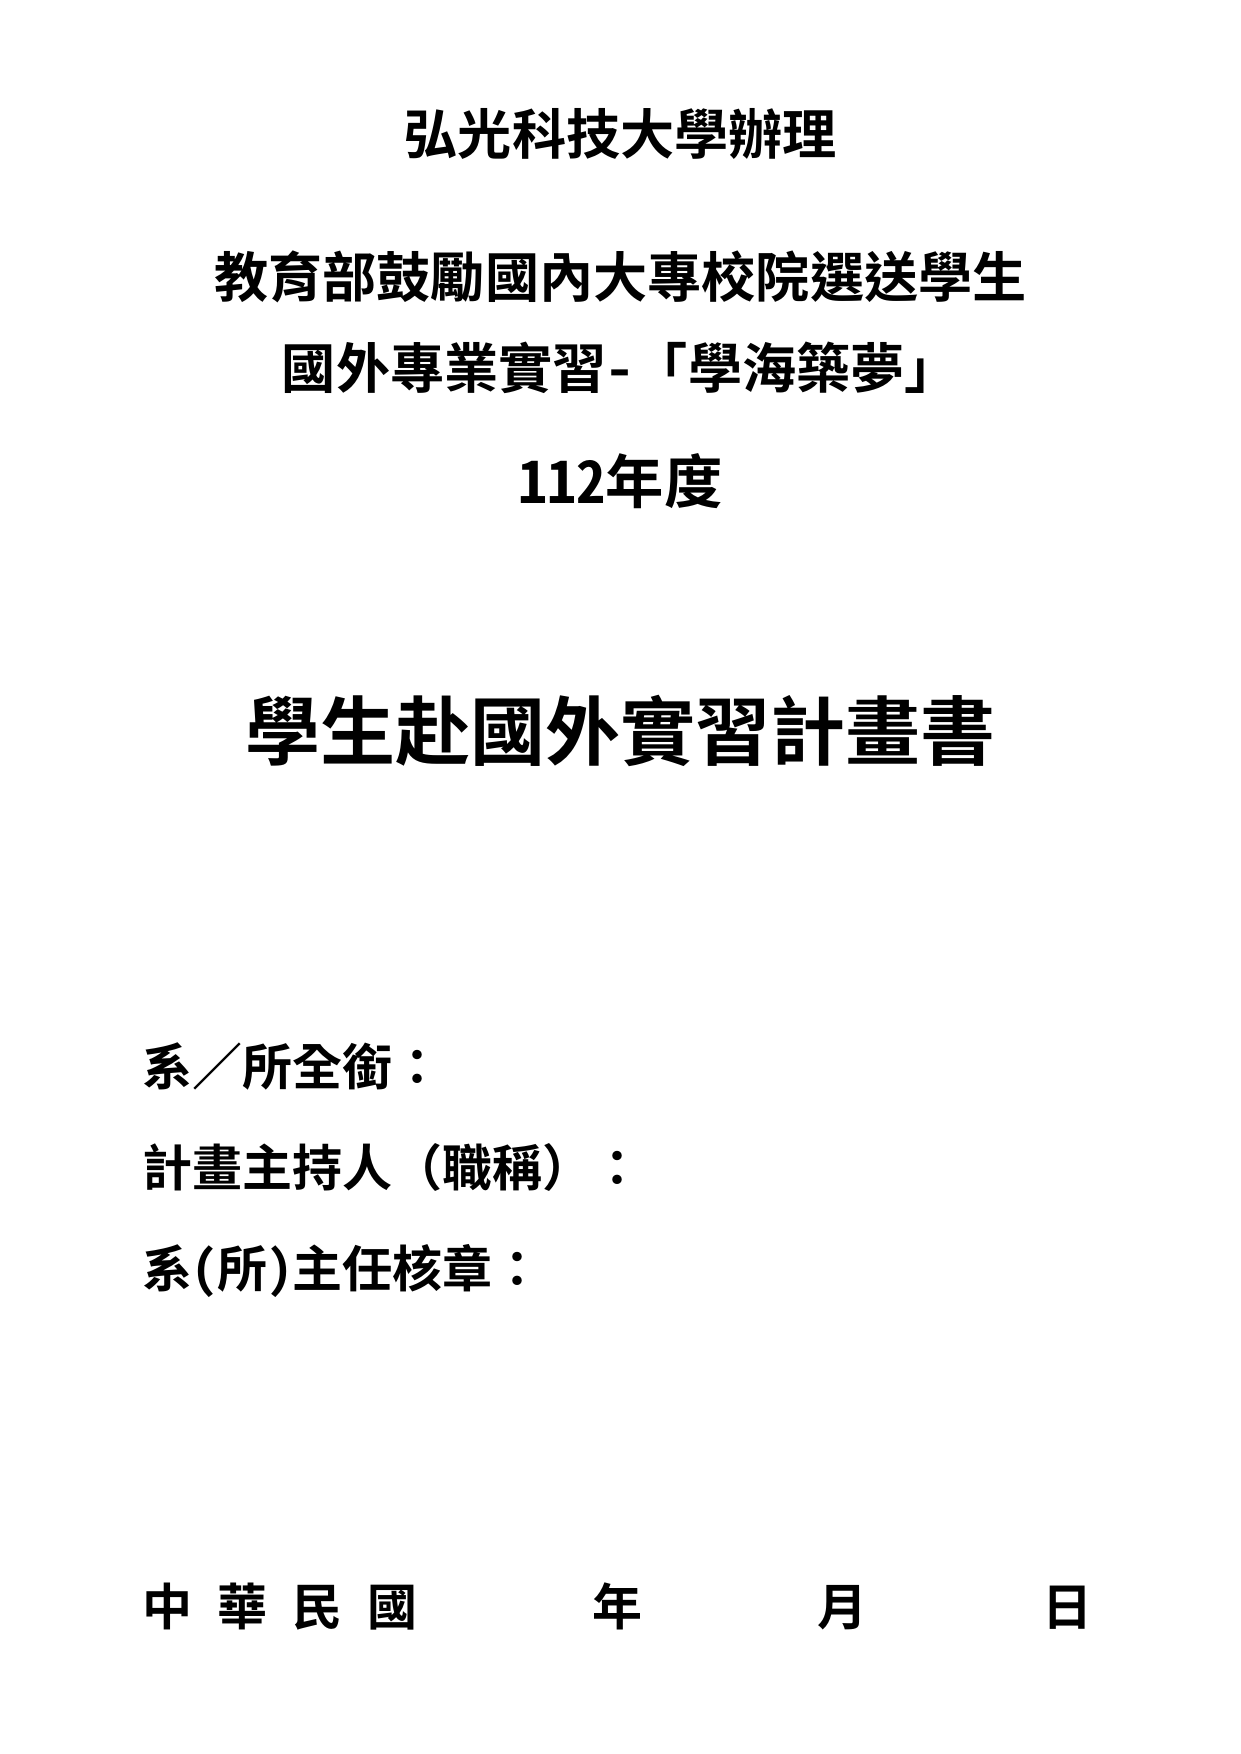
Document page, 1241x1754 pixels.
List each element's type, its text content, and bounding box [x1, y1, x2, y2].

text 國外專業實習-「學海築夢」 [142, 326, 1098, 404]
text 學生赴國外實習計畫書 [142, 672, 1098, 781]
text 中 華 民 國 年 月 日 [142, 1568, 1098, 1640]
text 系(所)主任核章： [142, 1230, 1098, 1302]
text 112年度 [142, 436, 1098, 520]
text 弘光科技大學辦理 [142, 91, 1098, 170]
text [1111, 19, 1197, 63]
text 計畫主持人（職稱）： [142, 1128, 1098, 1201]
text 教育部鼓勵國內大專校院選送學生 [142, 201, 1098, 326]
text 系／所全銜： [142, 1027, 1098, 1099]
